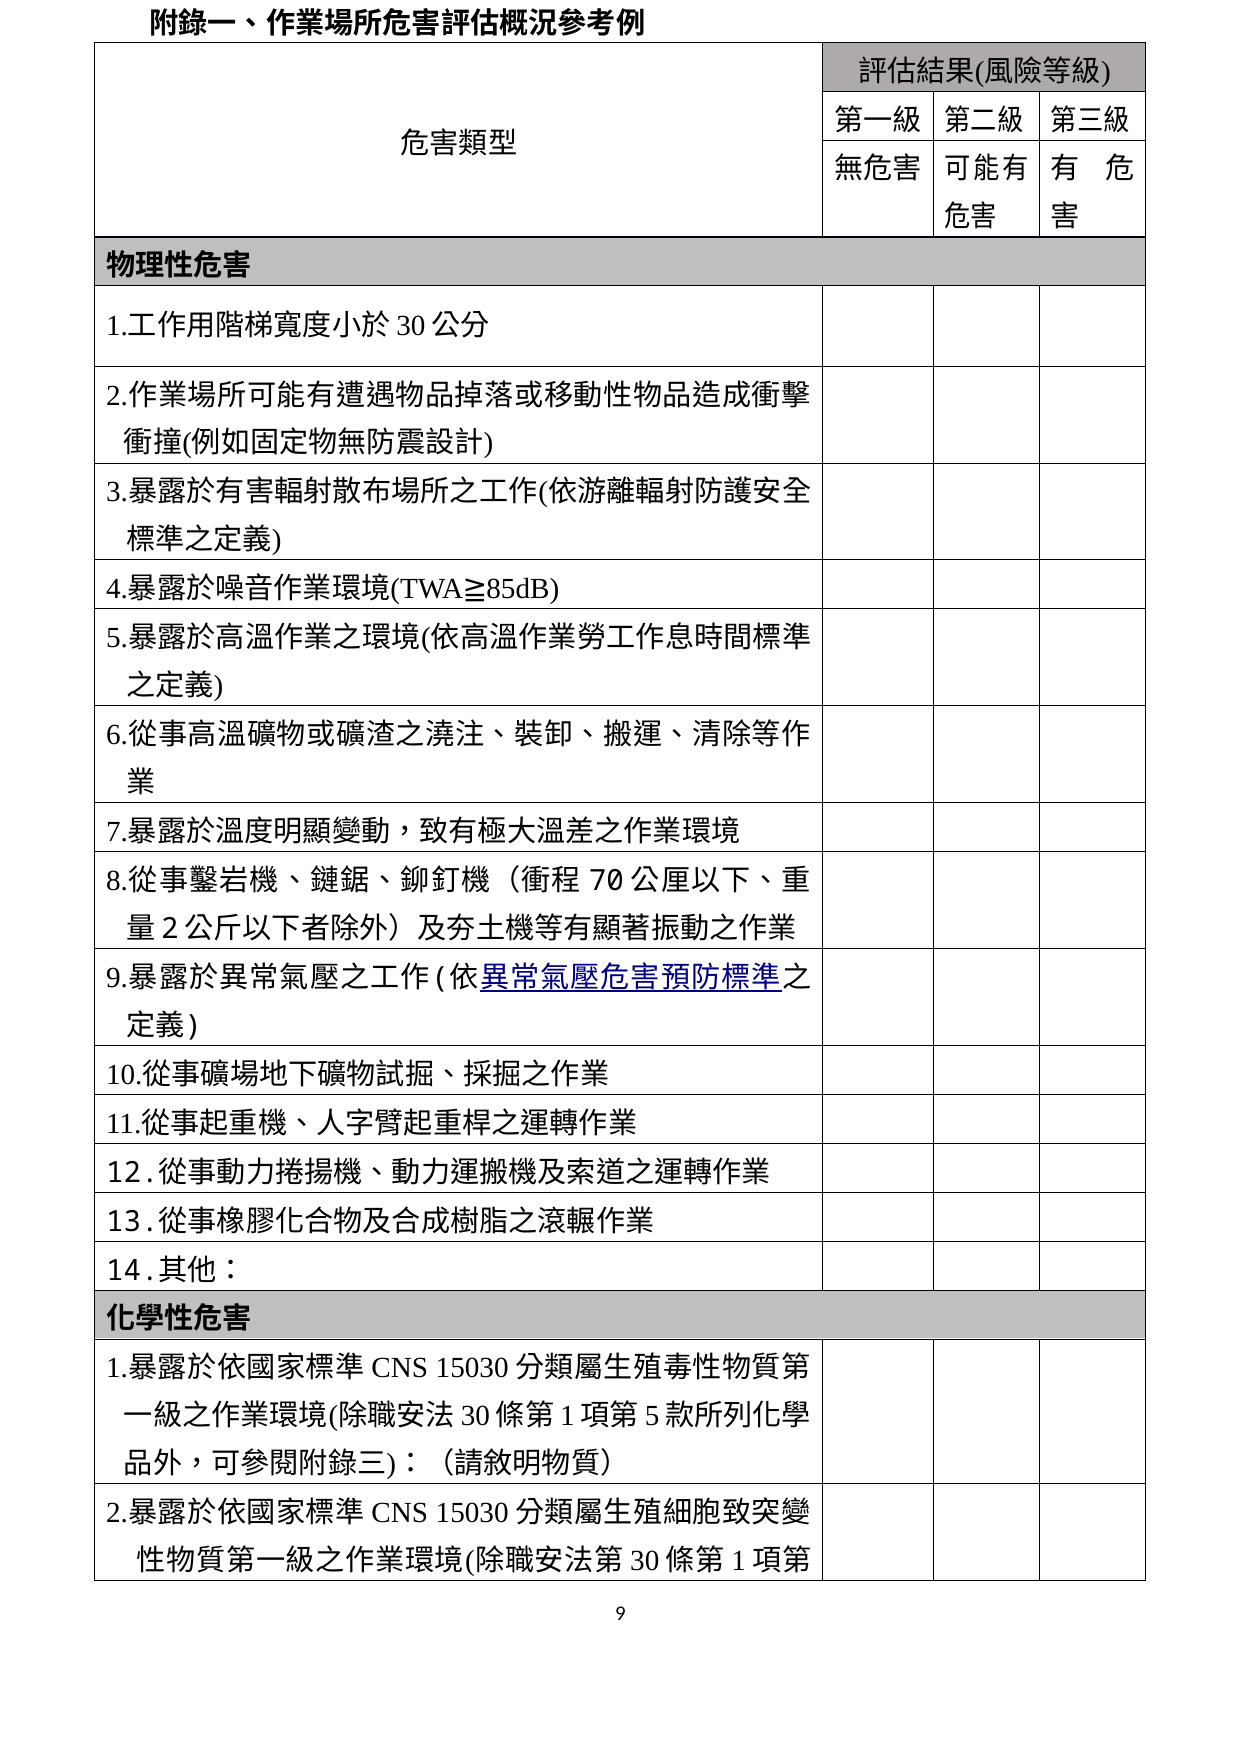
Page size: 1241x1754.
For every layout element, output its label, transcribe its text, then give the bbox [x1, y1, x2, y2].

table_cell [823, 286, 933, 366]
table_cell [934, 706, 1039, 802]
table_cell [1040, 949, 1145, 1045]
table_cell [823, 367, 933, 462]
table_header 危害類型 [95, 43, 822, 236]
table_cell [823, 560, 933, 608]
table_cell 3.暴露於有害輻射散布場所之工作(依游離輻射防護安全標準之定義) [95, 464, 822, 559]
table_cell 1.暴露於依國家標準CNS 15030分類屬生殖毒性物質第一級之作業環境(除職安法30條第1項第5款所列化學品外，可參閱附錄三)：（請敘明物質） [95, 1340, 822, 1483]
table_cell [934, 1095, 1039, 1143]
table_cell [934, 1193, 1039, 1241]
table_cell [1040, 1484, 1145, 1580]
table_cell [934, 609, 1039, 705]
table_cell [823, 609, 933, 705]
table_cell [1040, 803, 1145, 851]
table_cell [1040, 706, 1145, 802]
table_cell [823, 464, 933, 559]
table_cell 物理性危害 [95, 238, 1145, 285]
table_cell 化學性危害 [95, 1291, 1145, 1338]
table_cell [1040, 1340, 1145, 1483]
table_cell 10.從事礦場地下礦物試掘、採掘之作業 [95, 1046, 822, 1094]
table_cell 11.從事起重機、人字臂起重桿之運轉作業 [95, 1095, 822, 1143]
table_cell [823, 1095, 933, 1143]
table_cell 13.從事橡膠化合物及合成樹脂之滾輾作業 [95, 1193, 822, 1241]
table_cell 2.作業場所可能有遭遇物品掉落或移動性物品造成衝擊衝撞(例如固定物無防震設計) [95, 367, 822, 462]
table_cell [1040, 1242, 1145, 1289]
table_cell [823, 1340, 933, 1483]
table_cell [934, 367, 1039, 462]
table_cell [823, 1144, 933, 1192]
table_cell [934, 1046, 1039, 1094]
table_cell [823, 706, 933, 802]
table_cell [1040, 1144, 1145, 1192]
table_cell [934, 560, 1039, 608]
text 附錄一、作業場所危害評估概況參考例 [149, 0, 1092, 42]
table_cell [1040, 464, 1145, 559]
table_cell [934, 1144, 1039, 1192]
table_cell 有危害 [1040, 141, 1145, 236]
table_cell [823, 949, 933, 1045]
table_cell 12.從事動力捲揚機、動力運搬機及索道之運轉作業 [95, 1144, 822, 1192]
table_cell [823, 852, 933, 948]
table_cell 8.從事鑿岩機、鏈鋸、鉚釘機（衝程70公厘以下、重量2公斤以下者除外）及夯土機等有顯著振動之作業 [95, 852, 822, 948]
table_cell [1040, 1193, 1145, 1241]
table_cell [1040, 609, 1145, 705]
table_cell 1.工作用階梯寬度小於30公分 [95, 286, 822, 366]
table_cell 第三級 [1040, 92, 1145, 139]
table_cell [1040, 1046, 1145, 1094]
table_cell [934, 464, 1039, 559]
table_cell 7.暴露於溫度明顯變動，致有極大溫差之作業環境 [95, 803, 822, 851]
table_cell [1040, 852, 1145, 948]
table_cell 第二級 [934, 92, 1039, 139]
table_cell 14.其他： [95, 1242, 822, 1289]
table_cell [823, 803, 933, 851]
table_cell [934, 1484, 1039, 1580]
table_cell [823, 1484, 933, 1580]
table_cell 第一級 [823, 92, 933, 139]
table_cell [1040, 560, 1145, 608]
table_cell 可能有危害 [934, 141, 1039, 236]
table_cell 9.暴露於異常氣壓之工作(依異常氣壓危害預防標準之定義) [95, 949, 822, 1045]
table_cell [823, 1242, 933, 1289]
table_cell [1040, 1095, 1145, 1143]
table_cell 2.暴露於依國家標準CNS 15030分類屬生殖細胞致突變性物質第一級之作業環境(除職安法第30條第1項第 [95, 1484, 822, 1580]
table_cell [934, 803, 1039, 851]
table_cell 5.暴露於高溫作業之環境(依高溫作業勞工作息時間標準之定義) [95, 609, 822, 705]
table_cell [934, 949, 1039, 1045]
table_cell [1040, 367, 1145, 462]
table_cell [934, 1340, 1039, 1483]
table_cell [823, 1193, 933, 1241]
table_cell 6.從事高溫礦物或礦渣之澆注、裝卸、搬運、清除等作業 [95, 706, 822, 802]
table_cell 無危害 [823, 141, 933, 236]
table_cell [934, 852, 1039, 948]
table_cell [1040, 286, 1145, 366]
table_header 評估結果(風險等級) [823, 43, 1145, 91]
table_cell [934, 1242, 1039, 1289]
table_cell [823, 1046, 933, 1094]
table_cell [934, 286, 1039, 366]
table_cell 4.暴露於噪音作業環境(TWA≧85dB) [95, 560, 822, 608]
